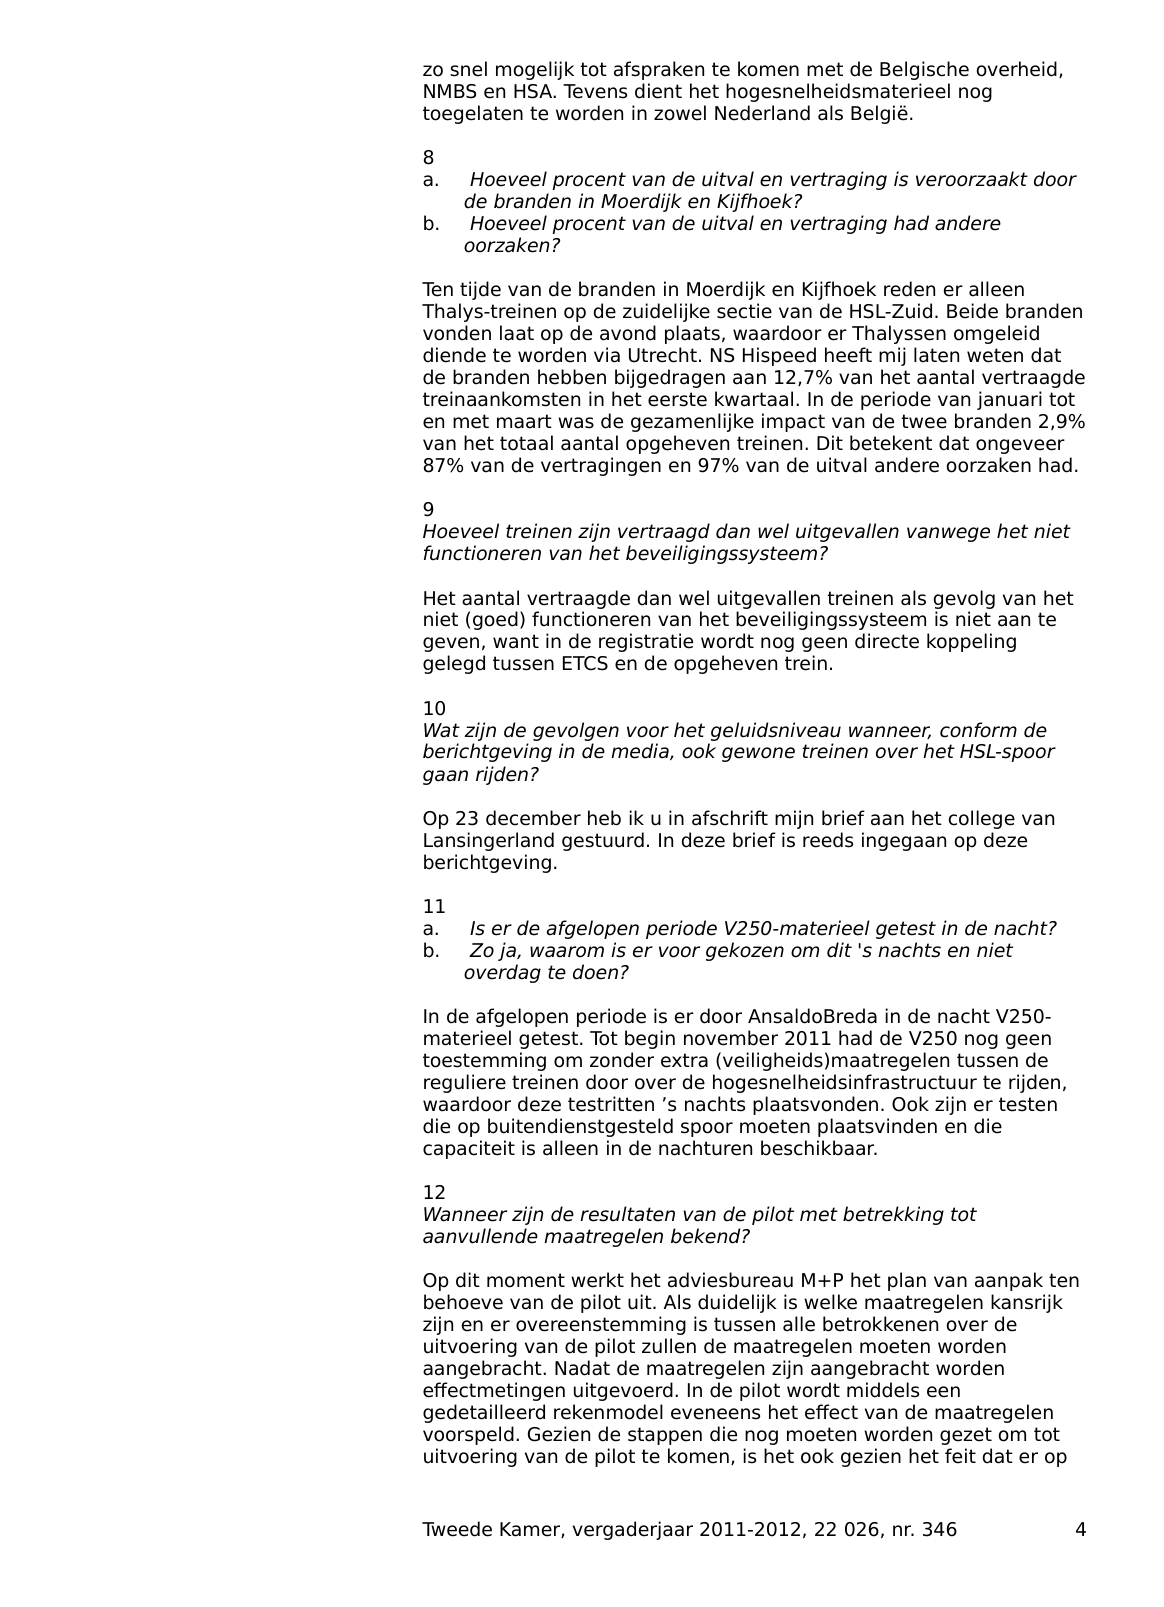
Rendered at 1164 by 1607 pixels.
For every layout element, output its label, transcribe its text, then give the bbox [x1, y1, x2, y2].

text Ten tijde van de branden in Moerdijk en Kijfhoek reden er alleen Thalys-treinen op de zuidelijke sectie van de HSL-Zuid. Beide branden vonden laat op de avond plaats, waardoor er Thalyssen omgeleid diende te worden via Utrecht. NS Hispeed heeft mij laten weten dat de branden hebben bijgedragen aan 12,7% van het aantal vertraagde treinaankomsten in het eerste kwartaal. In de periode van januari tot en met maart was de gezamenlijke impact van de twee branden 2,9% van het totaal aantal opgeheven treinen. Dit betekent dat ongeveer 87% van de vertragingen en 97% van de uitval andere oorzaken had. [422, 279, 1087, 477]
text Op 23 december heb ik u in afschrift mijn brief aan het college van Lansingerland gestuurd. In deze brief is reeds ingegaan op deze berichtgeving. [422, 808, 1087, 873]
text Hoeveel treinen zijn vertraagd dan wel uitgevallen vanwege het niet functioneren van het beveiligingssysteem? [422, 521, 1087, 565]
text 8 [422, 147, 1087, 169]
text Wanneer zijn de resultaten van de pilot met betrekking tot aanvullende maatregelen bekend? [422, 1204, 1087, 1248]
text zo snel mogelijk tot afspraken te komen met de Belgische overheid, NMBS en HSA. Tevens dient het hogesnelheidsmaterieel nog toegelaten te worden in zowel Nederland als België. [422, 59, 1087, 125]
text a. Is er de afgelopen periode V250-materieel getest in de nacht? [422, 918, 1087, 940]
text a. Hoeveel procent van de uitval en vertraging is veroorzaakt door de branden in Moerdijk en Kijfhoek? [422, 169, 1087, 213]
text Op dit moment werkt het adviesbureau M+P het plan van aanpak ten behoeve van de pilot uit. Als duidelijk is welke maatregelen kansrijk zijn en er overeenstemming is tussen alle betrokkenen over de uitvoering van de pilot zullen de maatregelen moeten worden aangebracht. Nadat de maatregelen zijn aangebracht worden effectmetingen uitgevoerd. In de pilot wordt middels een gedetailleerd rekenmodel eveneens het effect van de maatregelen voorspeld. Gezien de stappen die nog moeten worden gezet om tot uitvoering van de pilot te komen, is het ook gezien het feit dat er op [422, 1270, 1087, 1468]
text 10 [422, 697, 1087, 719]
text 11 [422, 896, 1087, 918]
text b. Zo ja, waarom is er voor gekozen om dit 's nachts en niet overdag te doen? [422, 940, 1087, 984]
text 12 [422, 1182, 1087, 1204]
text 9 [422, 499, 1087, 521]
text Het aantal vertraagde dan wel uitgevallen treinen als gevolg van het niet (goed) functioneren van het beveiligingssysteem is niet aan te geven, want in de registratie wordt nog geen directe koppeling gelegd tussen ETCS en de opgeheven trein. [422, 587, 1087, 675]
text b. Hoeveel procent van de uitval en vertraging had andere oorzaken? [422, 213, 1087, 257]
text Wat zijn de gevolgen voor het geluidsniveau wanneer, conform de berichtgeving in de media, ook gewone treinen over het HSL-spoor gaan rijden? [422, 719, 1087, 785]
text In de afgelopen periode is er door AnsaldoBreda in de nacht V250-materieel getest. Tot begin november 2011 had de V250 nog geen toestemming om zonder extra (veiligheids)maatregelen tussen de reguliere treinen door over de hogesnelheidsinfrastructuur te rijden, waardoor deze testritten ’s nachts plaatsvonden. Ook zijn er testen die op buitendienstgesteld spoor moeten plaatsvinden en die capaciteit is alleen in de nachturen beschikbaar. [422, 1006, 1087, 1160]
